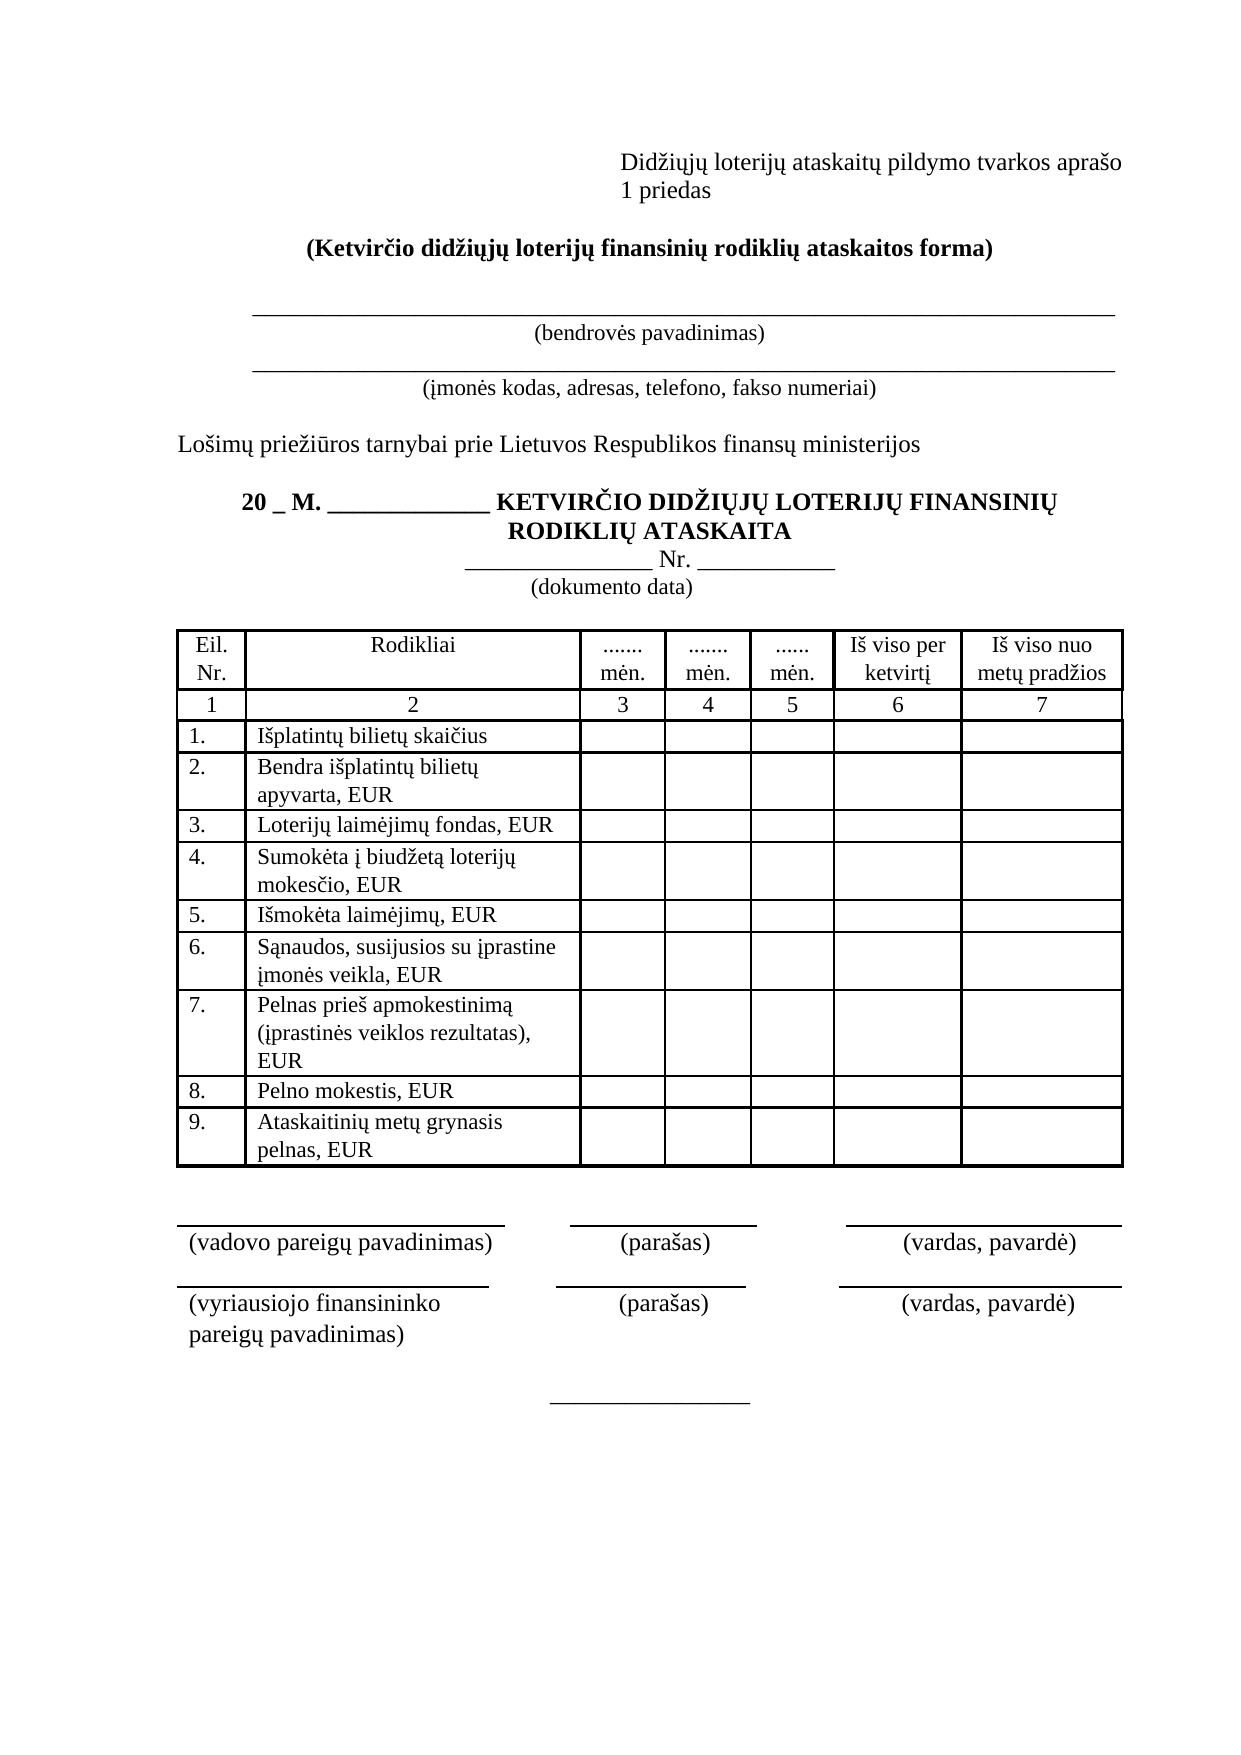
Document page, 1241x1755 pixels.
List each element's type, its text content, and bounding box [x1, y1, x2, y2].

table_cell [666, 843, 750, 899]
table_header [505, 1225, 570, 1257]
text Didžiųjų loterijų ataskaitų pildymo tvarkos aprašo [620, 147, 1122, 176]
table_header Iš viso per ketvirtį [836, 632, 960, 687]
table_header (vardas, pavardė) [846, 1227, 1122, 1257]
table_cell 1. [179, 722, 244, 751]
table_header (parašas) [570, 1227, 757, 1257]
text (Ketvirčio didžiųjų loterijų finansinių rodiklių ataskaitos forma) [177, 233, 1122, 262]
table_cell [963, 901, 1121, 931]
table_cell [582, 933, 664, 989]
table_header (vadovo pareigų pavadinimas) [177, 1227, 505, 1257]
table_cell 4 [666, 691, 750, 719]
table_cell [752, 933, 833, 989]
table_cell [582, 722, 664, 751]
table_cell [963, 811, 1121, 841]
table_cell [666, 722, 750, 751]
table_cell 5. [179, 901, 244, 931]
text 1 priedas [620, 176, 1122, 204]
table_header Rodikliai [247, 632, 579, 687]
text (įmonės kodas, adresas, telefono, fakso numeriai) [177, 374, 1122, 401]
table_cell [835, 811, 960, 841]
text _____________________________________________________________________ [177, 346, 1122, 374]
table_cell 7. [179, 991, 244, 1075]
table_header [746, 1286, 838, 1349]
table_header Iš viso nuo metų pradžios [963, 632, 1121, 687]
table_header ....... mėn. [582, 632, 664, 687]
table_cell [752, 722, 833, 751]
table_cell [752, 1077, 833, 1106]
table_cell [666, 811, 750, 841]
table_cell [666, 1109, 750, 1164]
table_cell [835, 933, 960, 989]
table_cell [752, 843, 833, 899]
table_cell [752, 1109, 833, 1164]
table_cell 6. [179, 933, 244, 989]
table_cell [582, 1077, 664, 1106]
table_cell [963, 1077, 1121, 1106]
table_header ....... mėn. [667, 632, 749, 687]
table_cell Pelno mokestis, EUR [247, 1077, 579, 1106]
table_cell Sumokėta į biudžetą loterijų mokesčio, EUR [247, 843, 579, 899]
table_cell [666, 991, 750, 1075]
table_cell 8. [179, 1077, 244, 1106]
table_cell Ataskaitinių metų grynasis pelnas, EUR [247, 1109, 579, 1164]
table_cell Išmokėta laimėjimų, EUR [247, 901, 579, 931]
table_cell 1 [178, 691, 245, 719]
table_header Eil. Nr. [179, 632, 244, 687]
table_cell Išplatintų bilietų skaičius [247, 722, 579, 751]
table_header [757, 1225, 846, 1257]
table_cell [963, 1109, 1121, 1164]
table_cell Pelnas prieš apmokestinimą (įprastinės veiklos rezultatas), EUR [247, 991, 579, 1075]
table_cell [835, 991, 960, 1075]
table_cell [835, 843, 960, 899]
table_cell 5 [752, 691, 833, 719]
table_cell 2 [247, 691, 579, 719]
table_cell 6 [835, 691, 960, 719]
table_cell [963, 843, 1121, 899]
table_header (parašas) [556, 1288, 746, 1349]
text _____________________________________________________________________ [177, 291, 1122, 319]
table_cell 3. [179, 811, 244, 841]
text (dokumento data) [177, 573, 1122, 600]
table_cell [835, 1077, 960, 1106]
text Lošimų priežiūros tarnybai prie Lietuvos Respublikos finansų ministerijos [177, 429, 1122, 458]
table_cell [835, 722, 960, 751]
table_cell [752, 901, 833, 931]
text 20 _ M. _____________ KETVIRČIO DIDŽIŲJŲ LOTERIJŲ FINANSINIŲ RODIKLIŲ ATASKAITA [177, 487, 1122, 544]
table_cell Loterijų laimėjimų fondas, EUR [247, 811, 579, 841]
table_cell [835, 1109, 960, 1164]
table_cell [835, 754, 960, 809]
table_cell [582, 1109, 664, 1164]
table_cell 4. [179, 843, 244, 899]
table_header (vyriausiojo finansininko pareigų pavadinimas) [177, 1288, 488, 1349]
table_cell [835, 901, 960, 931]
table_cell 2. [179, 754, 244, 809]
table_cell Sąnaudos, susijusios su įprastine įmonės veikla, EUR [247, 933, 579, 989]
table_cell [666, 901, 750, 931]
table_cell [666, 933, 750, 989]
table_cell Bendra išplatintų bilietų apyvarta, EUR [247, 754, 579, 809]
table_cell [582, 811, 664, 841]
table_header [489, 1286, 556, 1349]
table_cell [752, 754, 833, 809]
table_cell 3 [581, 691, 664, 719]
table_cell [582, 843, 664, 899]
table_cell [963, 722, 1121, 751]
table_cell [963, 754, 1121, 809]
table_cell [666, 1077, 750, 1106]
text _______________ Nr. ___________ [177, 544, 1122, 573]
table_cell [752, 811, 833, 841]
table_cell [963, 991, 1121, 1075]
table_cell [752, 991, 833, 1075]
table_cell [582, 754, 664, 809]
table_cell [666, 754, 750, 809]
table_header ...... mėn. [752, 632, 832, 687]
table_cell [582, 991, 664, 1075]
table_cell [963, 933, 1121, 989]
table_header (vardas, pavardė) [839, 1288, 1122, 1349]
table_cell 7 [963, 691, 1121, 719]
text ________________ [177, 1378, 1122, 1407]
text (bendrovės pavadinimas) [177, 319, 1122, 346]
table_cell 9. [179, 1109, 244, 1164]
table_cell [582, 901, 664, 931]
